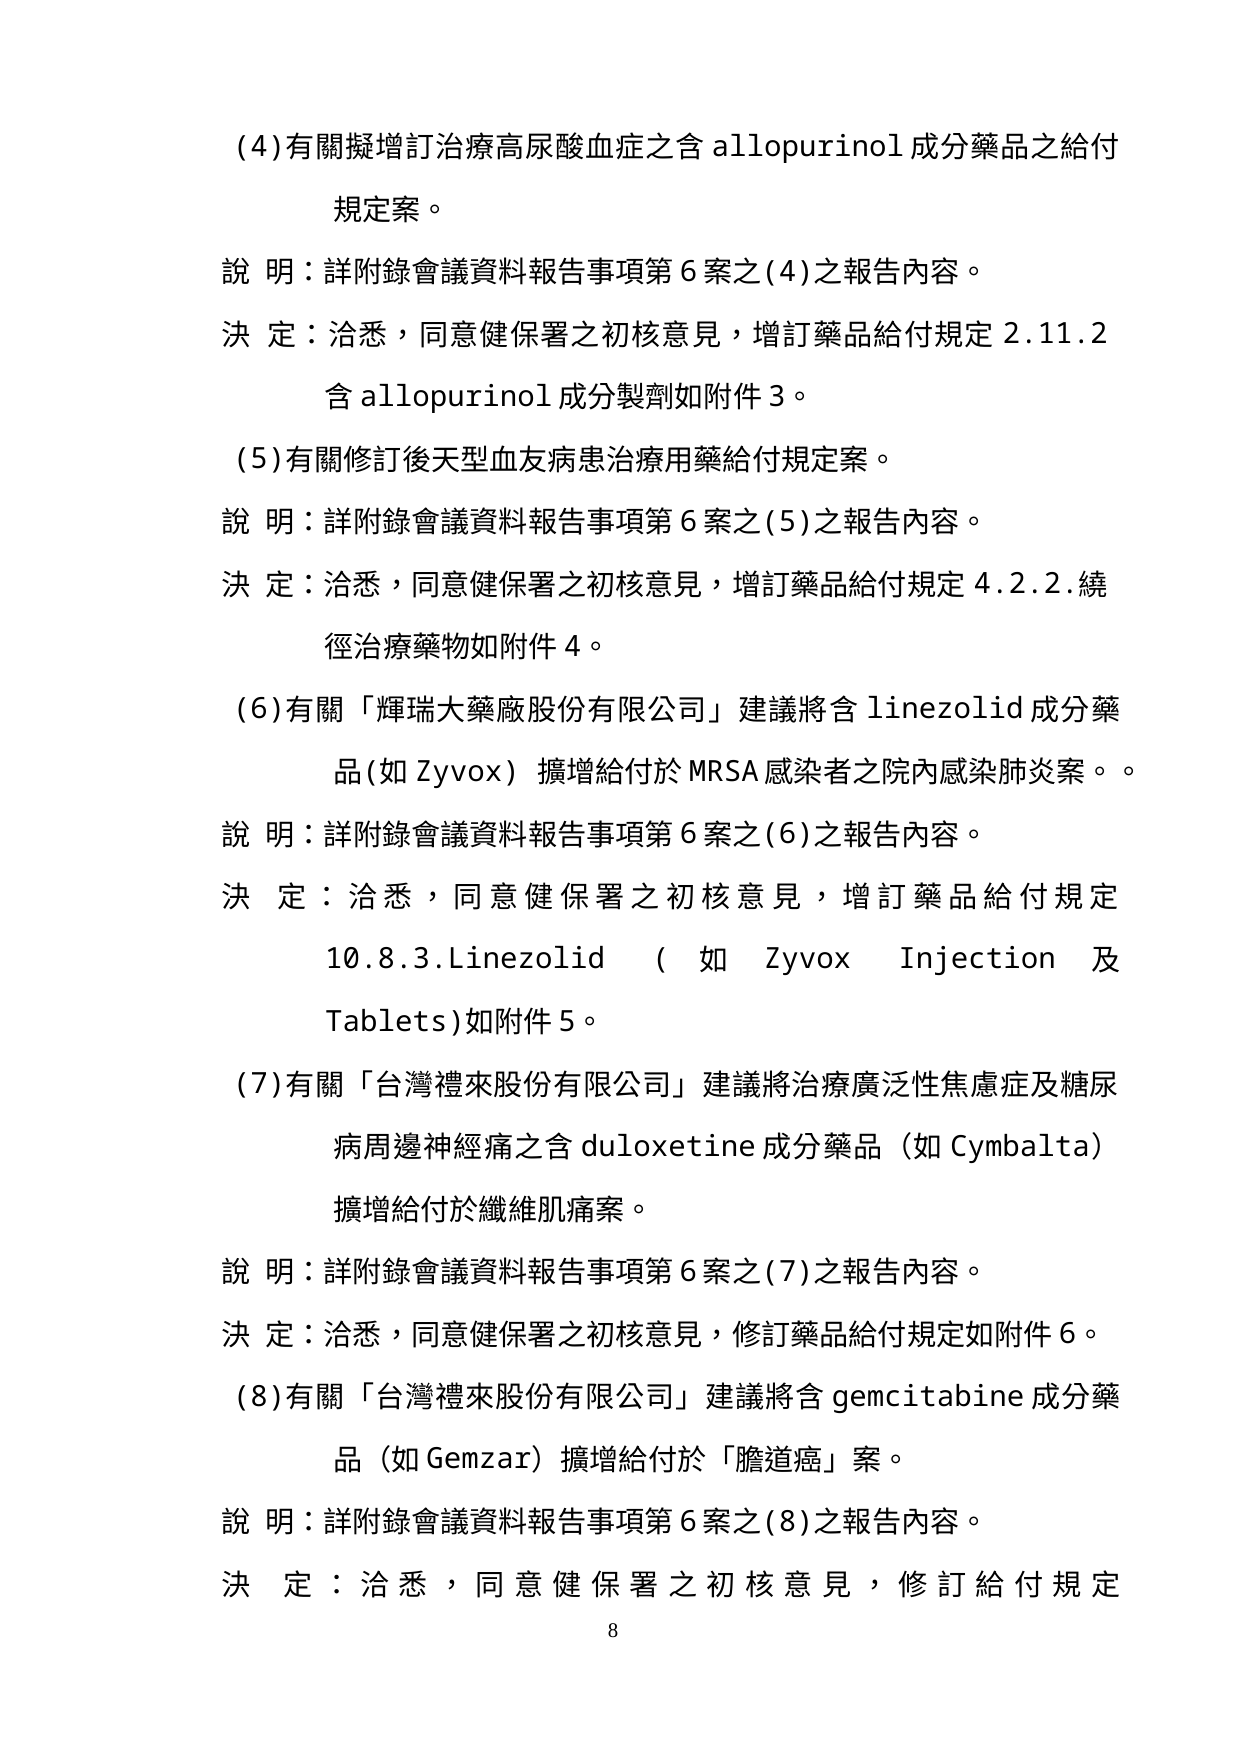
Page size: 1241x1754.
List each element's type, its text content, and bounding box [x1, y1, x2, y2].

list 有關「台灣禮來股份有限公司」建議將治療廣泛性焦慮症及糖尿病周邊神經痛之含duloxetine成分藥品（如Cymbalta）擴增給付於纖維肌痛案。 [233, 1041, 1120, 1228]
list 有關「台灣禮來股份有限公司」建議將含gemcitabine成分藥品（如Gemzar）擴增給付於「膽道癌」案。 [233, 1353, 1120, 1478]
text 說 明：詳附錄會議資料報告事項第6案之(6)之報告內容。 [222, 791, 1107, 853]
text 說 明：詳附錄會議資料報告事項第6案之(5)之報告內容。 [222, 478, 1107, 541]
list 有關「輝瑞大藥廠股份有限公司」建議將含linezolid成分藥品(如Zyvox) 擴增給付於MRSA感染者之院內感染肺炎案。。 [233, 666, 1120, 791]
text 說 明：詳附錄會議資料報告事項第6案之(7)之報告內容。 [221, 1228, 1120, 1291]
list 有關修訂後天型血友病患治療用藥給付規定案。 [233, 416, 1120, 478]
text 決 定：洽悉，同意健保署之初核意見，增訂藥品給付規定4.2.2.繞徑治療藥物如附件4。 [221, 541, 1107, 666]
list 有關擬增訂治療高尿酸血症之含allopurinol成分藥品之給付規定案。 [233, 103, 1120, 228]
text 決 定：洽悉，同意健保署之初核意見，增訂藥品給付規定10.8.3.Linezolid (如Zyvox Injection及 Tablets)如附件5。 [221, 853, 1120, 1041]
text 說 明：詳附錄會議資料報告事項第6案之(4)之報告內容。 [222, 228, 1107, 291]
text 決 定：洽悉，同意健保署之初核意見，修訂給付規定 [221, 1541, 1120, 1603]
text 決 定：洽悉，同意健保署之初核意見，增訂藥品給付規定2.11.2含allopurinol成分製劑如附件3。 [221, 291, 1107, 416]
text 決 定：洽悉，同意健保署之初核意見，修訂藥品給付規定如附件6。 [221, 1291, 1120, 1353]
text 說 明：詳附錄會議資料報告事項第6案之(8)之報告內容。 [221, 1478, 1120, 1541]
